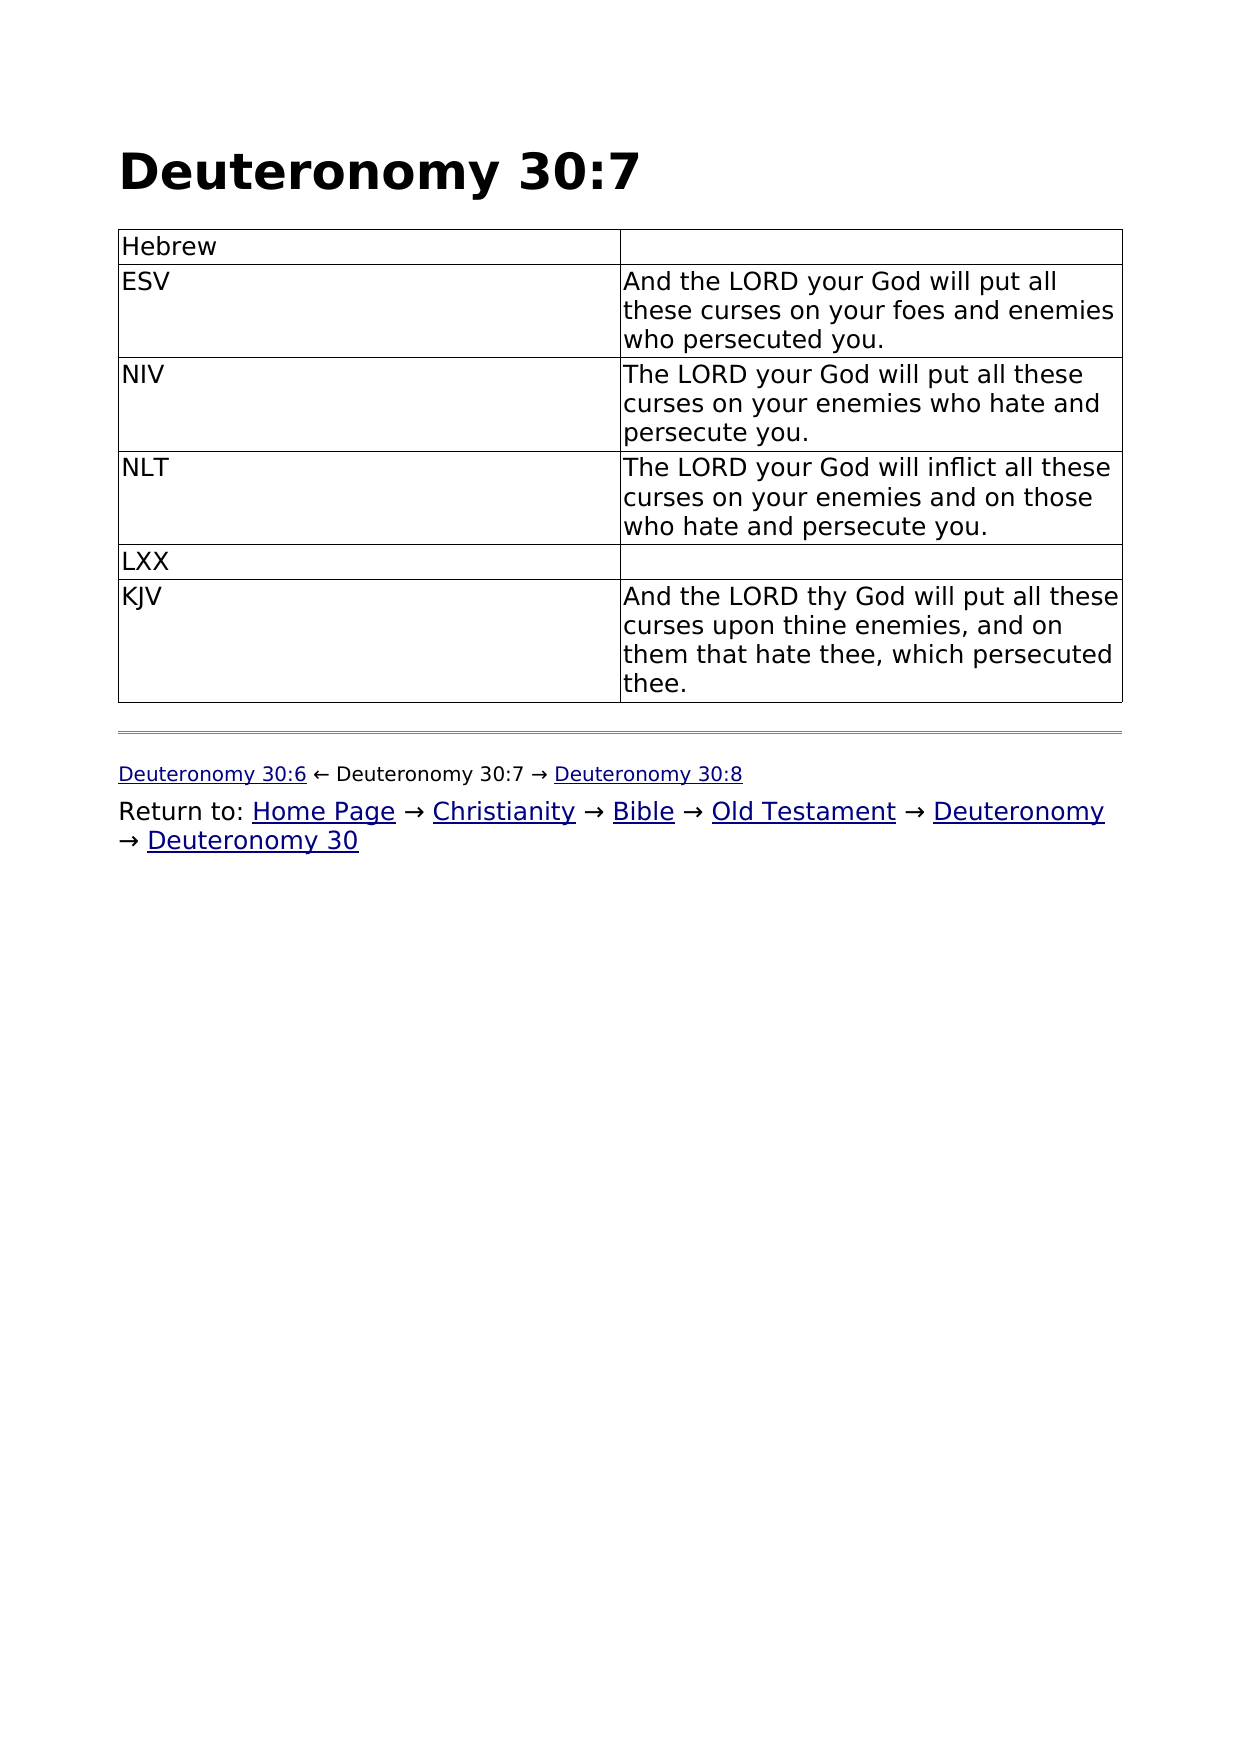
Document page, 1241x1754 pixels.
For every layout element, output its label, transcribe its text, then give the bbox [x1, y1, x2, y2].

table_cell NLT [119, 452, 620, 544]
table_cell And the LORD your God will put all these curses on your foes and enemies who persecuted you. [621, 265, 1122, 357]
table_cell The LORD your God will inflict all these curses on your enemies and on those who hate and persecute you. [621, 452, 1122, 544]
table_header [621, 230, 1122, 264]
table_cell LXX [119, 545, 620, 579]
subtitle Deuteronomy 30:7 [118, 143, 1122, 201]
text Deuteronomy 30:6 ← Deuteronomy 30:7 → Deuteronomy 30:8 [118, 763, 1122, 797]
table_cell NIV [119, 358, 620, 451]
table_cell And the LORD thy God will put all these curses upon thine enemies, and on them that hate thee, which persecuted thee. [621, 580, 1122, 702]
table_cell The LORD your God will put all these curses on your enemies who hate and persecute you. [621, 358, 1122, 451]
table_header Hebrew [119, 230, 620, 264]
text Return to: Home Page → Christianity → Bible → Old Testament → Deuteronomy → Deuteronomy 30 [118, 797, 1122, 855]
table_cell ESV [119, 265, 620, 357]
table_cell [621, 545, 1122, 579]
table_cell KJV [119, 580, 620, 702]
